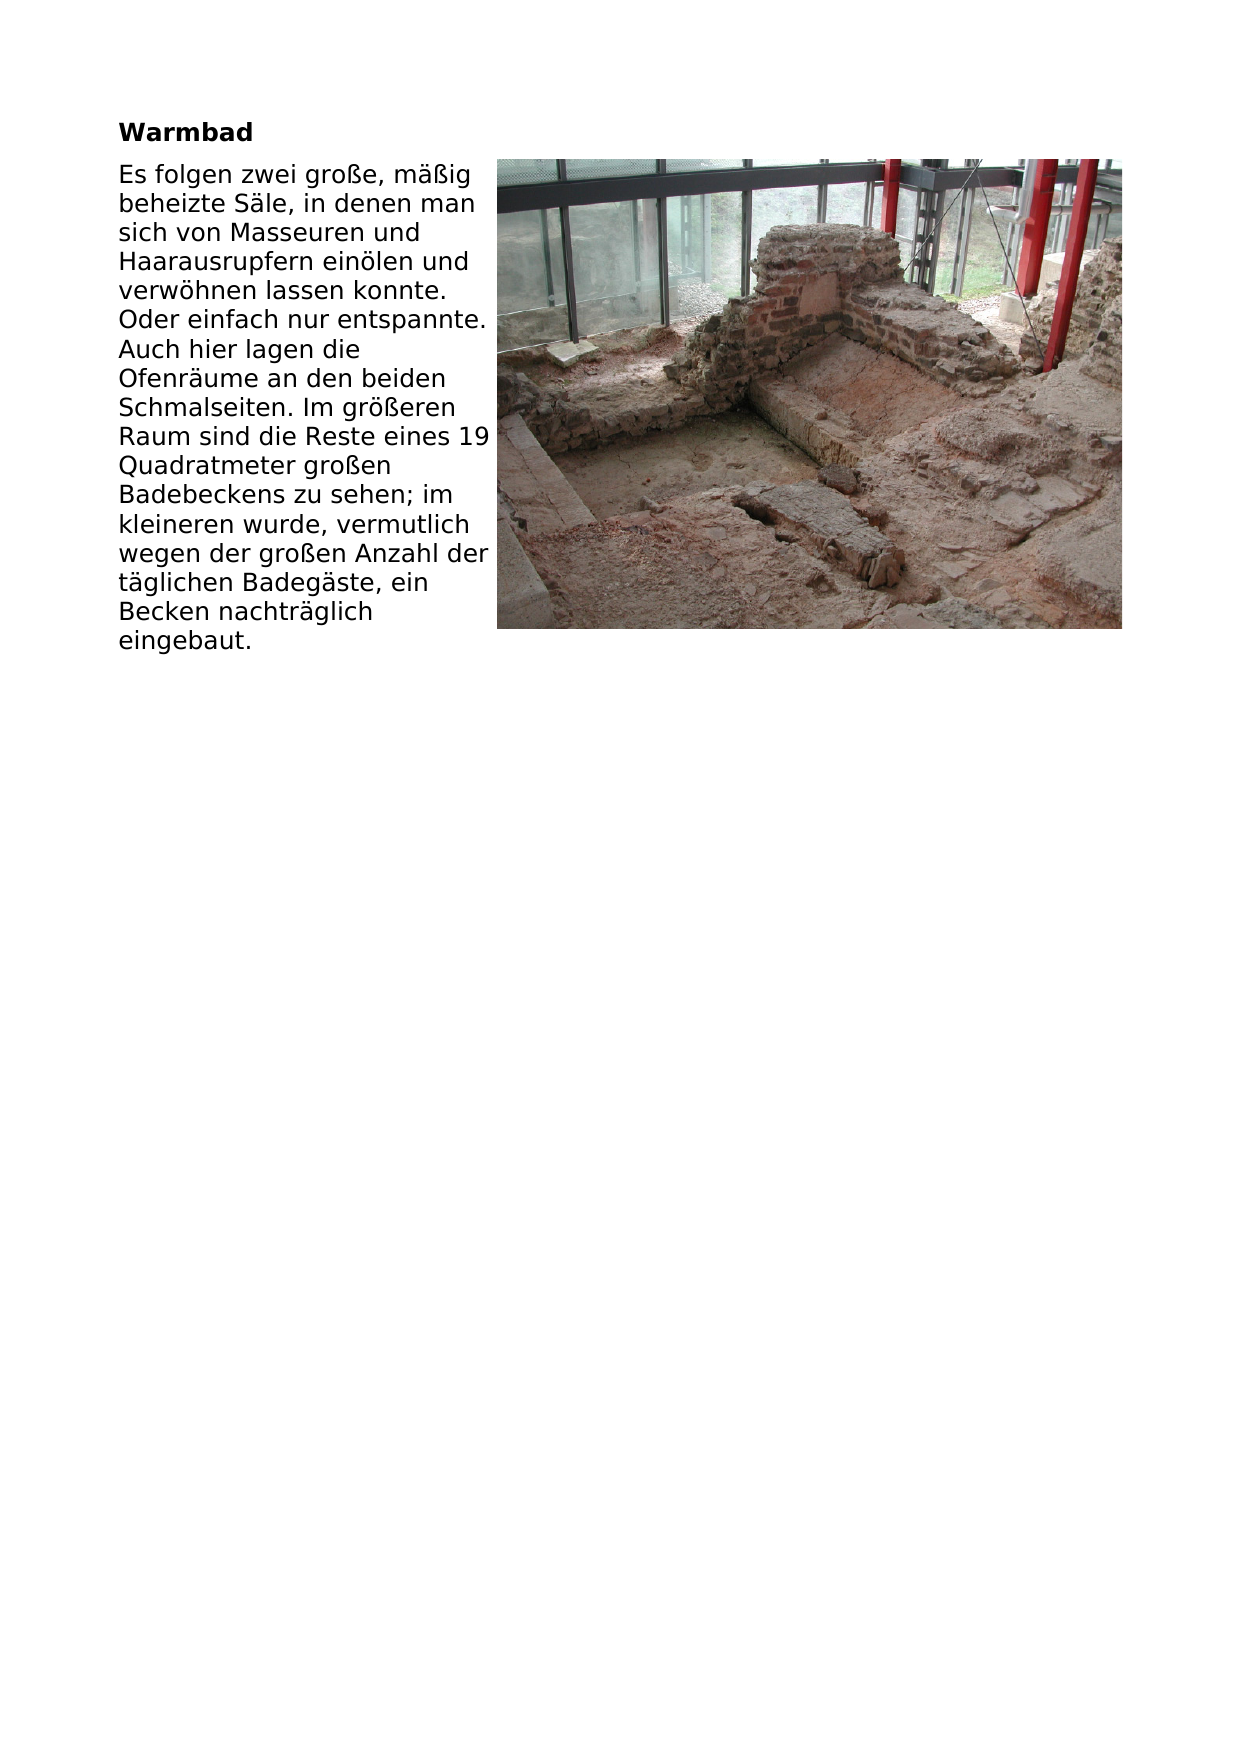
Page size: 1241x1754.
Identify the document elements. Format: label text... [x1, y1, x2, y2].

text Warmbad [118, 118, 1122, 147]
picture [497, 159, 1123, 629]
text Es folgen zwei große, mäßig beheizte Säle, in denen man sich von Masseuren und Haarausrupfern einölen und verwöhnen lassen konnte. Oder einfach nur entspannte. Auch hier lagen die Ofenräume an den beiden Schmalseiten. Im größeren Raum sind die Reste eines 19 Quadratmeter großen Badebeckens zu sehen; im kleineren wurde, vermutlich wegen der großen Anzahl der täglichen Badegäste, ein Becken nachträglich eingebaut. [118, 160, 1122, 656]
